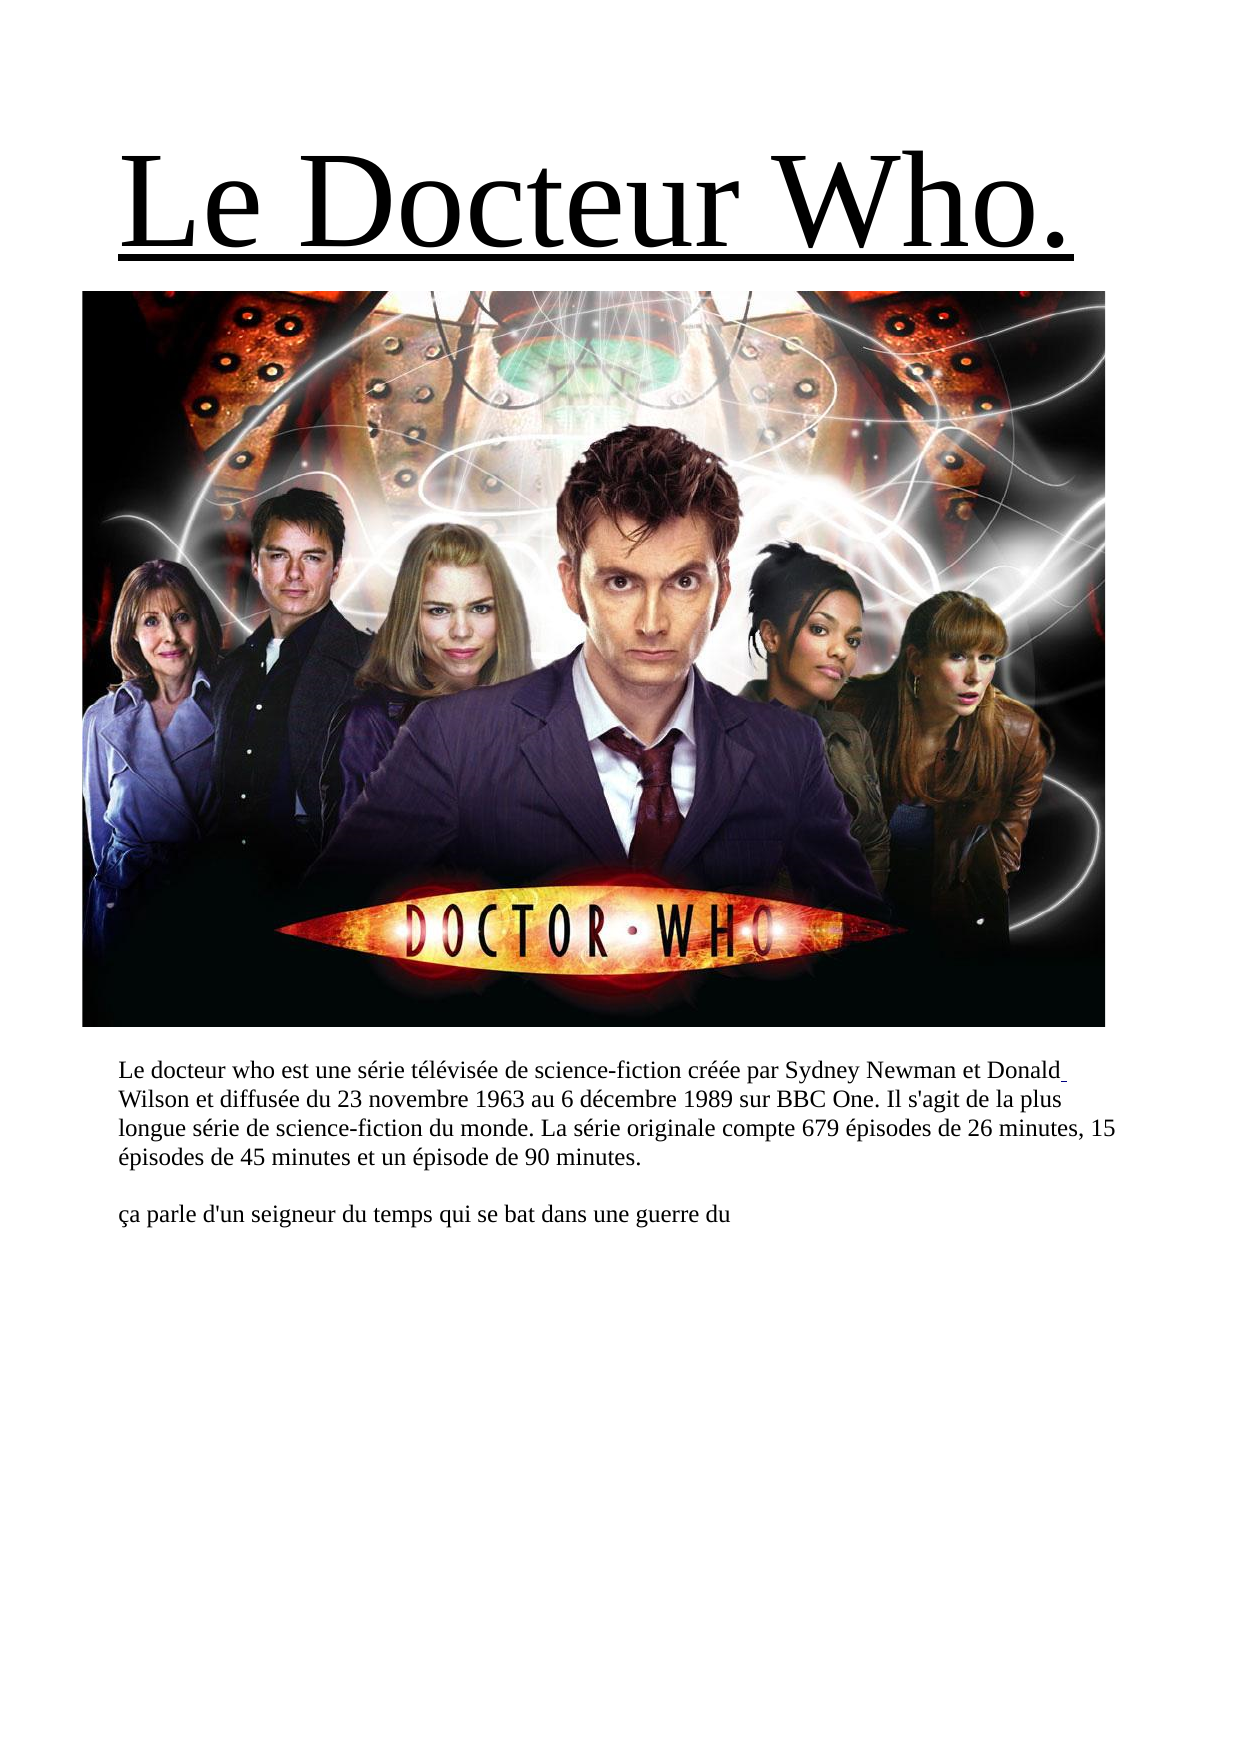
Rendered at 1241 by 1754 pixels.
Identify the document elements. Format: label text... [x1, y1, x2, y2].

text ça parle d'un seigneur du temps qui se bat dans une guerre du [118, 1199, 1122, 1228]
picture [82, 291, 1106, 1027]
text Le docteur who est une série télévisée de science-fiction créée par Sydney Newman et Donald Wilson et diffusée du 23 novembre 1963 au 6 décembre 1989 sur BBC One. Il s'agit de la plus longue série de science-fiction du monde. La série originale compte 679 épisodes de 26 minutes, 15 épisodes de 45 minutes et un épisode de 90 minutes. [118, 1056, 1122, 1171]
text Le Docteur Who. [118, 118, 1122, 276]
